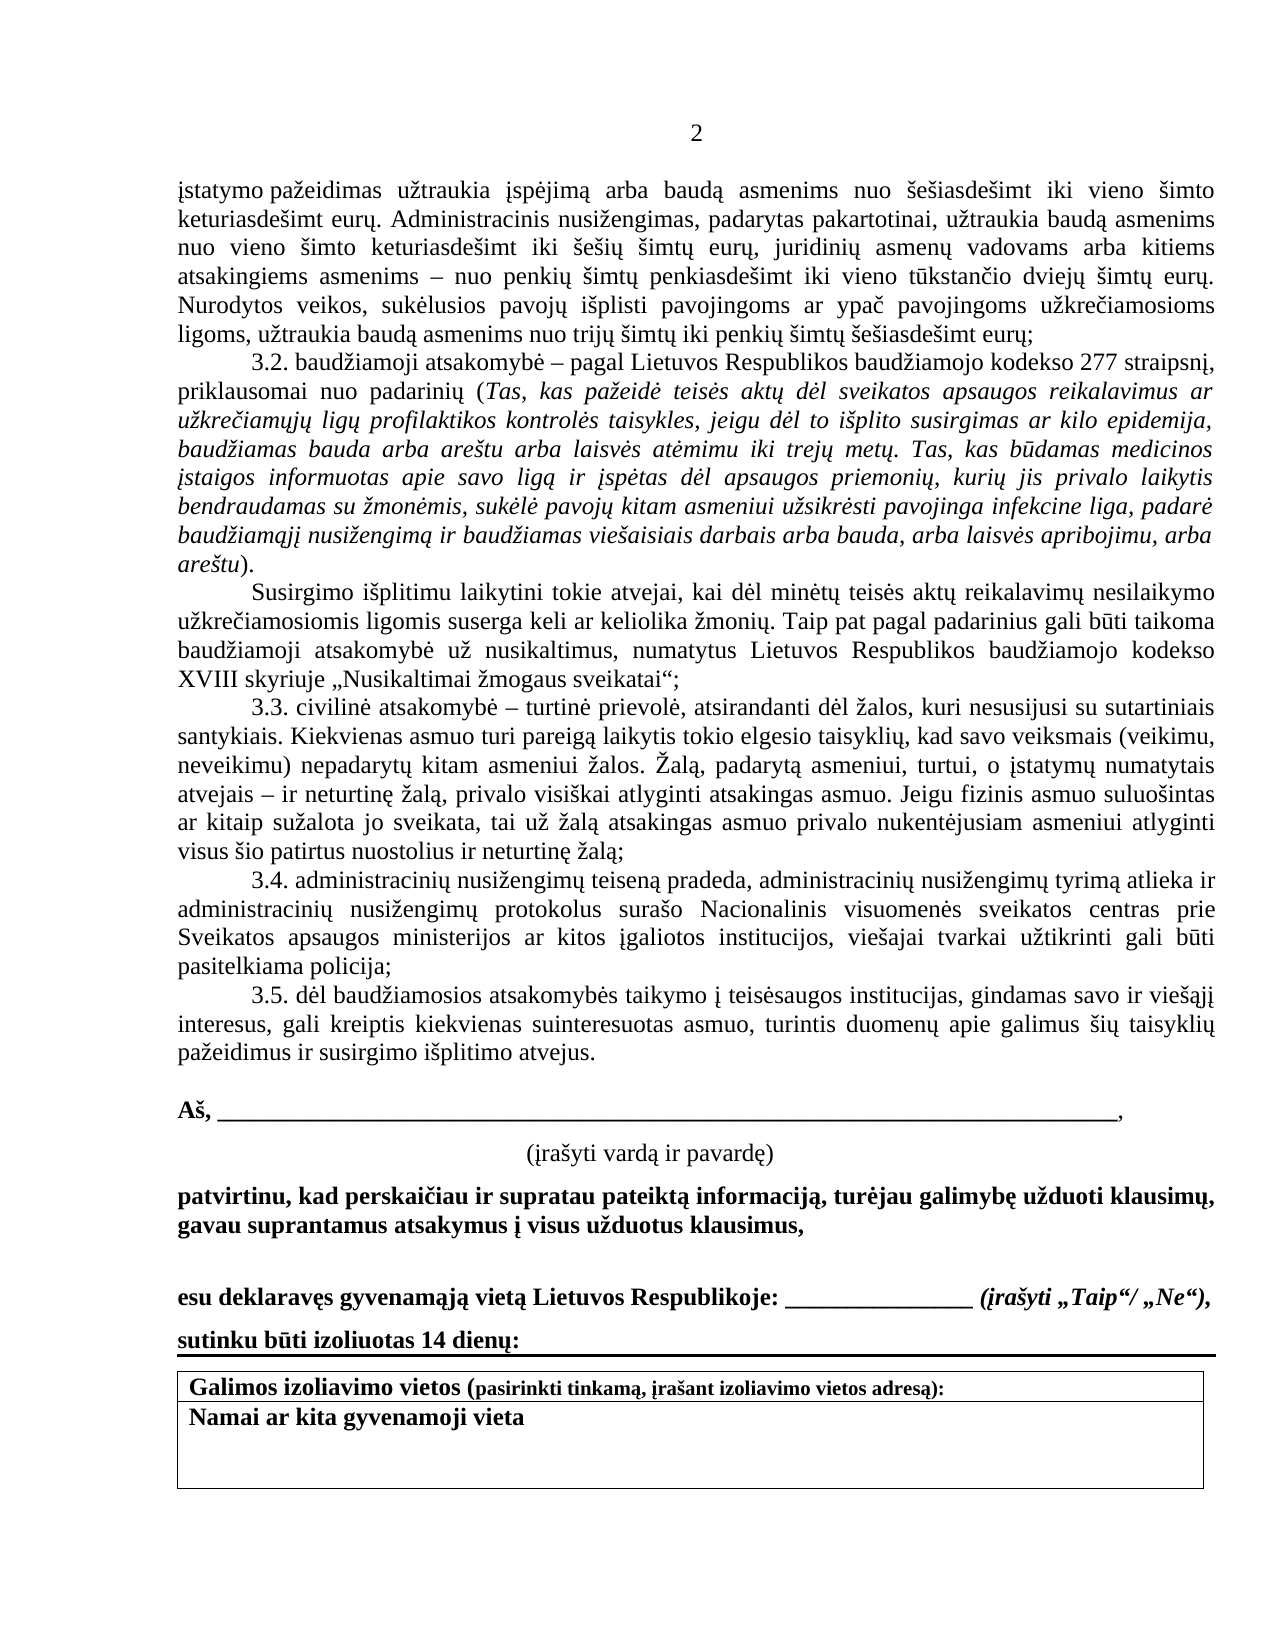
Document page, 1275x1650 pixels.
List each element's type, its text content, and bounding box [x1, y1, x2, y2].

text (įrašyti vardą ir pavardę) [177, 1138, 1216, 1167]
text 3.4. administracinių nusižengimų teiseną pradeda, administracinių nusižengimų tyrimą atlieka ir administracinių nusižengimų protokolus surašo Nacionalinis visuomenės sveikatos centras prie Sveikatos apsaugos ministerijos ar kitos įgaliotos institucijos, viešajai tvarkai užtikrinti gali būti pasitelkiama policija; [177, 865, 1216, 980]
text Aš, ________________________________________________________________________, [177, 1095, 1216, 1124]
table_header Galimos izoliavimo vietos (pasirinkti tinkamą, įrašant izoliavimo vietos adresą): [178, 1372, 1203, 1401]
text esu deklaravęs gyvenamąją vietą Lietuvos Respublikoje: _______________ (įrašyti „Taip“/ „Ne“), [177, 1282, 1216, 1311]
table_cell Namai ar kita gyvenamoji vieta [178, 1402, 1203, 1488]
text patvirtinu, kad perskaičiau ir supratau pateiktą informaciją, turėjau galimybę užduoti klausimų, gavau suprantamus atsakymus į visus užduotus klausimus, [177, 1181, 1216, 1239]
text sutinku būti izoliuotas 14 dienų: [177, 1325, 1216, 1354]
text 3.3. civilinė atsakomybė – turtinė prievolė, atsirandanti dėl žalos, kuri nesusijusi su sutartiniais santykiais. Kiekvienas asmuo turi pareigą laikytis tokio elgesio taisyklių, kad savo veiksmais (veikimu, neveikimu) nepadarytų kitam asmeniui žalos. Žalą, padarytą asmeniui, turtui, o įstatymų numatytais atvejais – ir neturtinę žalą, privalo visiškai atlyginti atsakingas asmuo. Jeigu fizinis asmuo suluošintas ar kitaip sužalota jo sveikata, tai už žalą atsakingas asmuo privalo nukentėjusiam asmeniui atlyginti visus šio patirtus nuostolius ir neturtinę žalą; [177, 692, 1216, 865]
text Susirgimo išplitimu laikytini tokie atvejai, kai dėl minėtų teisės aktų reikalavimų nesilaikymo užkrečiamosiomis ligomis suserga keli ar keliolika žmonių. Taip pat pagal padarinius gali būti taikoma baudžiamoji atsakomybė už nusikaltimus, numatytus Lietuvos Respublikos baudžiamojo kodekso XVIII skyriuje „Nusikaltimai žmogaus sveikatai“; [177, 577, 1216, 692]
text įstatymo pažeidimas užtraukia įspėjimą arba baudą asmenims nuo šešiasdešimt iki vieno šimto keturiasdešimt eurų. Administracinis nusižengimas, padarytas pakartotinai, užtraukia baudą asmenims nuo vieno šimto keturiasdešimt iki šešių šimtų eurų, juridinių asmenų vadovams arba kitiems atsakingiems asmenims – nuo penkių šimtų penkiasdešimt iki vieno tūkstančio dviejų šimtų eurų. Nurodytos veikos, sukėlusios pavojų išplisti pavojingoms ar ypač pavojingoms užkrečiamosioms ligoms, užtraukia baudą asmenims nuo trijų šimtų iki penkių šimtų šešiasdešimt eurų; [177, 175, 1216, 347]
text 3.2. baudžiamoji atsakomybė – pagal Lietuvos Respublikos baudžiamojo kodekso 277 straipsnį, priklausomai nuo padarinių (Tas, kas pažeidė teisės aktų dėl sveikatos apsaugos reikalavimus ar užkrečiamųjų ligų profilaktikos kontrolės taisykles, jeigu dėl to išplito susirgimas ar kilo epidemija, baudžiamas bauda arba areštu arba laisvės atėmimu iki trejų metų. Tas, kas būdamas medicinos įstaigos informuotas apie savo ligą ir įspėtas dėl apsaugos priemonių, kurių jis privalo laikytis bendraudamas su žmonėmis, sukėlė pavojų kitam asmeniui užsikrėsti pavojinga infekcine liga, padarė baudžiamąjį nusižengimą ir baudžiamas viešaisiais darbais arba bauda, arba laisvės apribojimu, arba areštu). [177, 347, 1216, 577]
text 3.5. dėl baudžiamosios atsakomybės taikymo į teisėsaugos institucijas, gindamas savo ir viešąjį interesus, gali kreiptis kiekvienas suinteresuotas asmuo, turintis duomenų apie galimus šių taisyklių pažeidimus ir susirgimo išplitimo atvejus. [177, 980, 1216, 1066]
